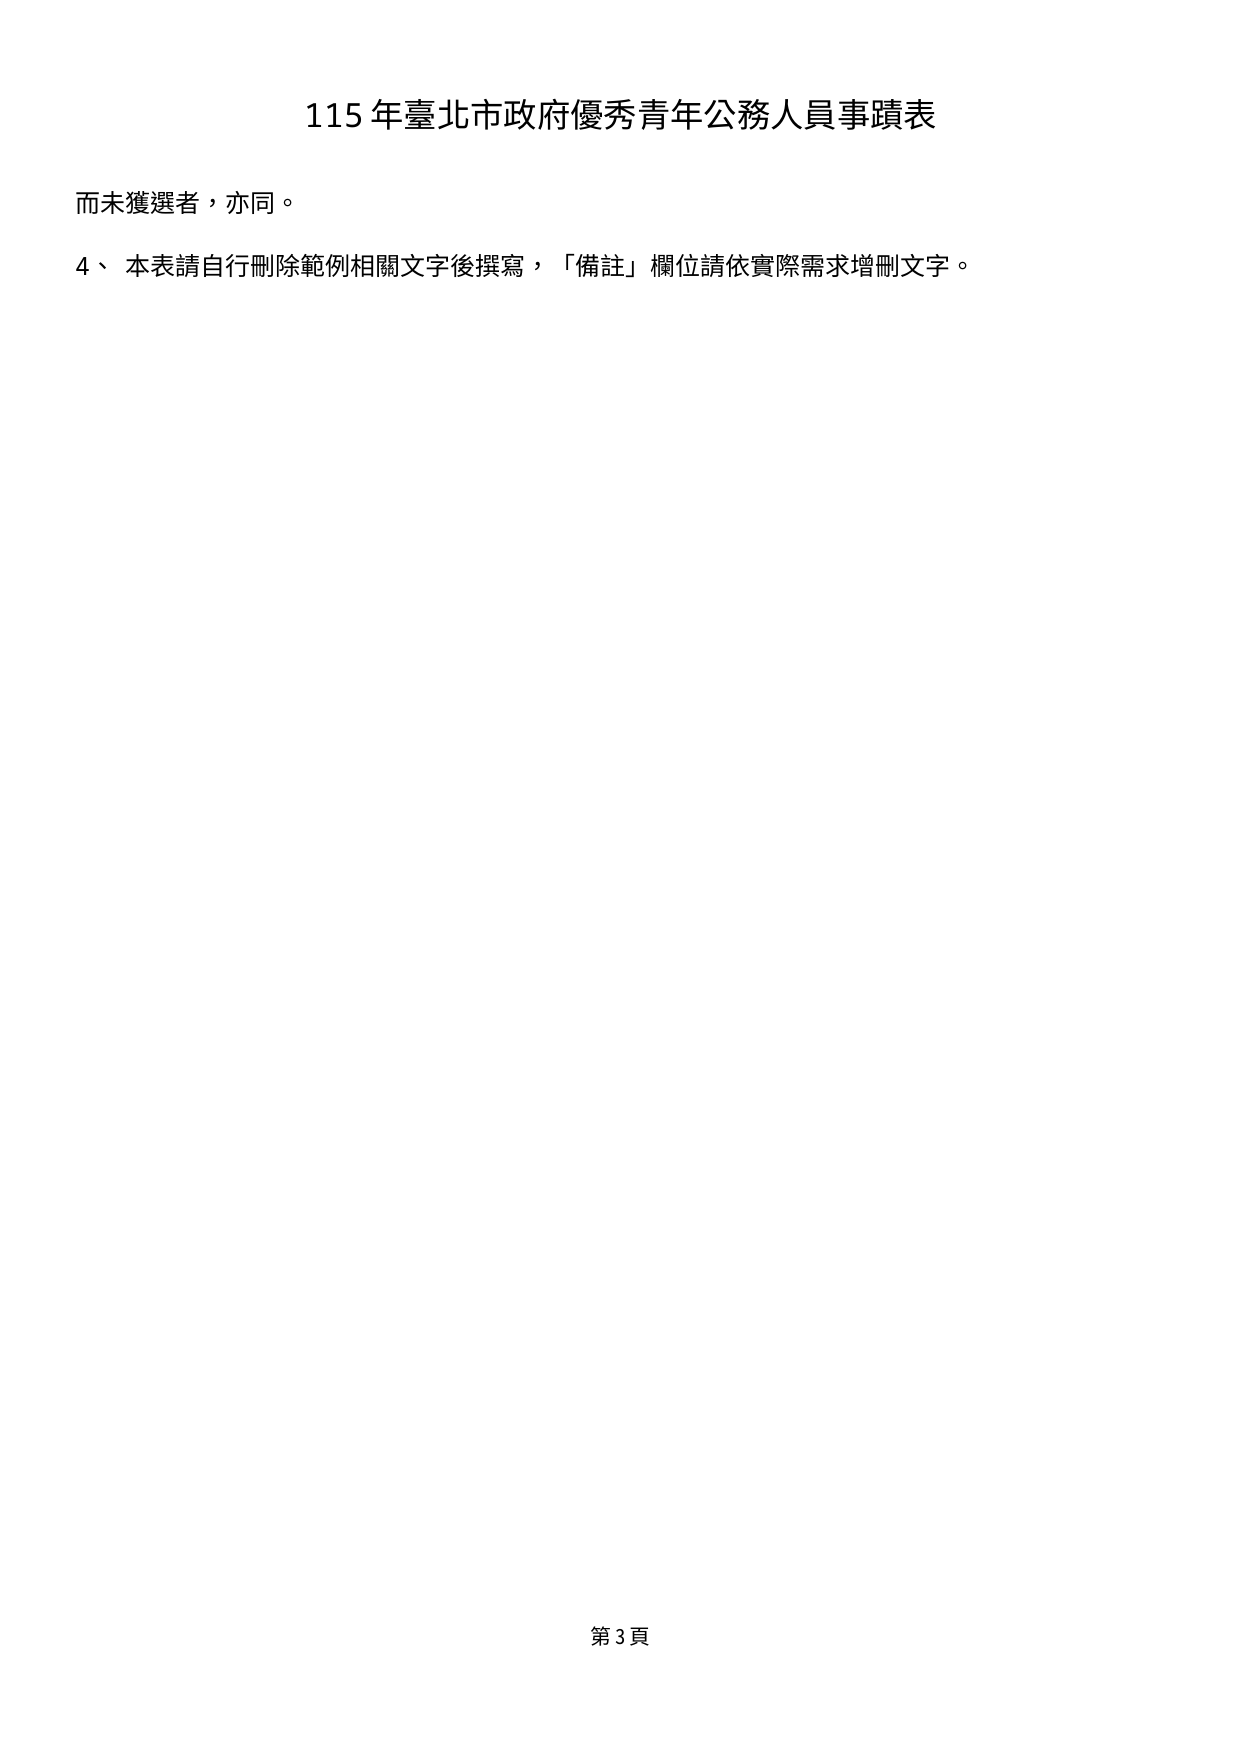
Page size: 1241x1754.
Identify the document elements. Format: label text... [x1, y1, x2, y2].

list 本表請自行刪除範例相關文字後撰寫，「備註」欄位請依實際需求增刪文字。 [75, 222, 1195, 285]
list 如曾獲選為行政院模範公務人員、本府模範公務人員或本府優秀青年公務人員等，請將獲選（頒）紀錄登載於「備註」欄內；曾由機關遴薦參加本府模範公務人員或本府優秀青年公務人員選拔，而未獲選者，亦同。 [75, 160, 1195, 222]
